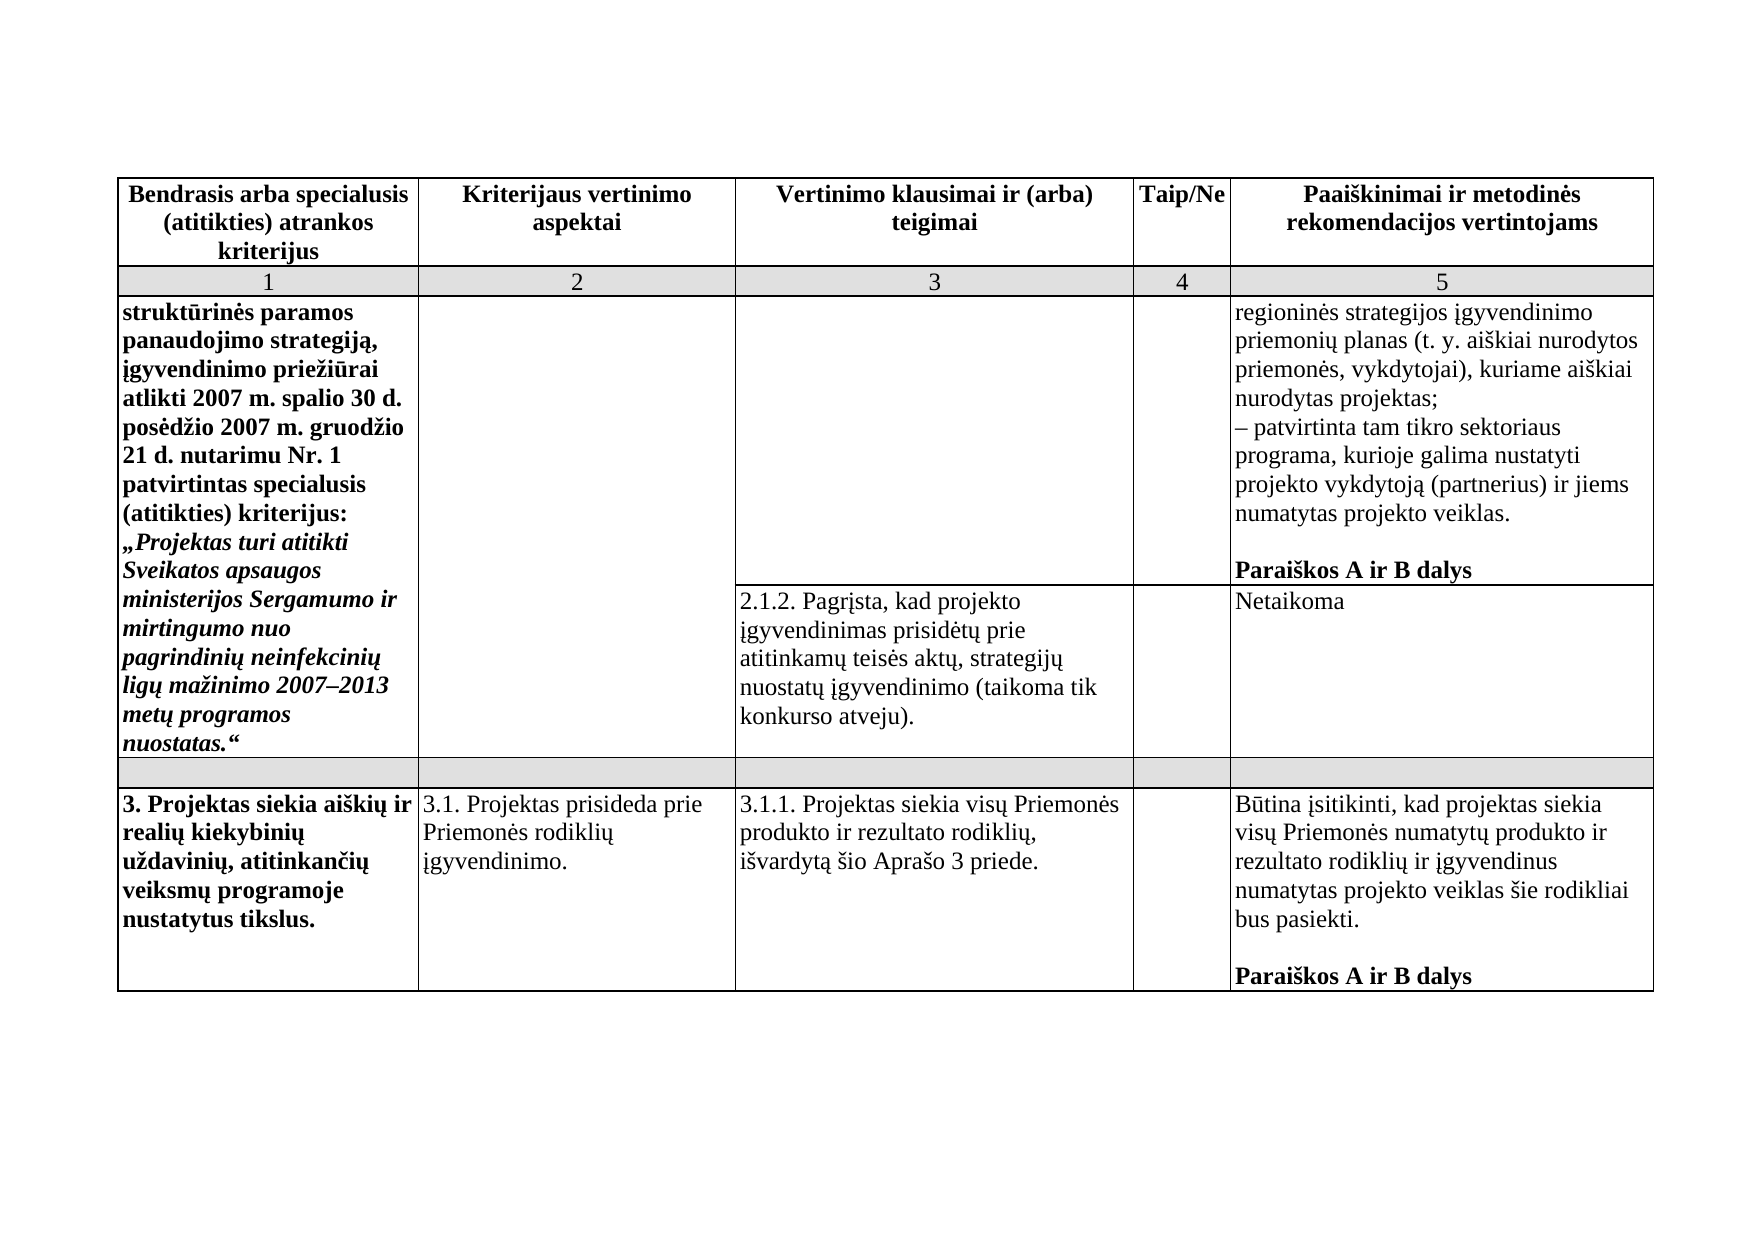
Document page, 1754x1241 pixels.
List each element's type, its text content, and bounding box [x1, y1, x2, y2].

table_cell regioninės strategijos įgyvendinimo priemonių planas (t. y. aiškiai nurodytos priemonės, vykdytojai), kuriame aiškiai nurodytas projektas; – patvirtinta tam tikro sektoriaus programa, kurioje galima nustatyti projekto vykdytoją (partnerius) ir jiems numatytas projekto veiklas. Paraiškos A ir B dalys [1231, 297, 1653, 584]
table_cell 3 [736, 267, 1133, 295]
table_header Taip/Ne [1134, 179, 1230, 265]
table_cell 2.1.2. Pagrįsta, kad projekto įgyvendinimas prisidėtų prie atitinkamų teisės aktų, strategijų nuostatų įgyvendinimo (taikoma tik konkurso atveju). [736, 586, 1133, 757]
table_cell [1134, 297, 1230, 584]
table_cell [736, 297, 1133, 584]
table_cell [419, 297, 735, 757]
table_cell 5 [1231, 267, 1653, 295]
table_cell 3.1.1. Projektas siekia visų Priemonės produkto ir rezultato rodiklių, išvardytą šio Aprašo 3 priede. [736, 789, 1133, 990]
table_header Vertinimo klausimai ir (arba) teigimai [736, 179, 1133, 265]
table_header Paaiškinimai ir metodinės rekomendacijos vertintojams [1231, 179, 1653, 265]
table_cell struktūrinės paramos panaudojimo strategiją, įgyvendinimo priežiūrai atlikti 2007 m. spalio 30 d. posėdžio 2007 m. gruodžio 21 d. nutarimu Nr. 1 patvirtintas specialusis (atitikties) kriterijus: „Projektas turi atitikti Sveikatos apsaugos ministerijos Sergamumo ir mirtingumo nuo pagrindinių neinfekcinių ligų mažinimo 2007–2013 metų programos nuostatas.“ [119, 297, 418, 757]
table_cell [736, 758, 1133, 787]
table_cell [1134, 586, 1230, 757]
table_cell 1 [119, 267, 418, 295]
table_cell [1134, 789, 1230, 990]
table_cell [1231, 758, 1653, 787]
table_cell 3.1. Projektas prisideda prie Priemonės rodiklių įgyvendinimo. [419, 789, 735, 990]
table_cell Netaikoma [1231, 586, 1653, 757]
table_header Bendrasis arba specialusis (atitikties) atrankos kriterijus [119, 179, 418, 265]
table_cell [1134, 758, 1230, 787]
table_cell [119, 758, 418, 787]
table_cell Būtina įsitikinti, kad projektas siekia visų Priemonės numatytų produkto ir rezultato rodiklių ir įgyvendinus numatytas projekto veiklas šie rodikliai bus pasiekti. Paraiškos A ir B dalys [1231, 789, 1653, 990]
table_header Kriterijaus vertinimo aspektai [419, 179, 735, 265]
table_cell 2 [419, 267, 735, 295]
table_cell 3. Projektas siekia aiškių ir realių kiekybinių uždavinių, atitinkančių veiksmų programoje nustatytus tikslus. [119, 789, 418, 990]
table_cell 4 [1134, 267, 1230, 295]
table_cell [419, 758, 735, 787]
